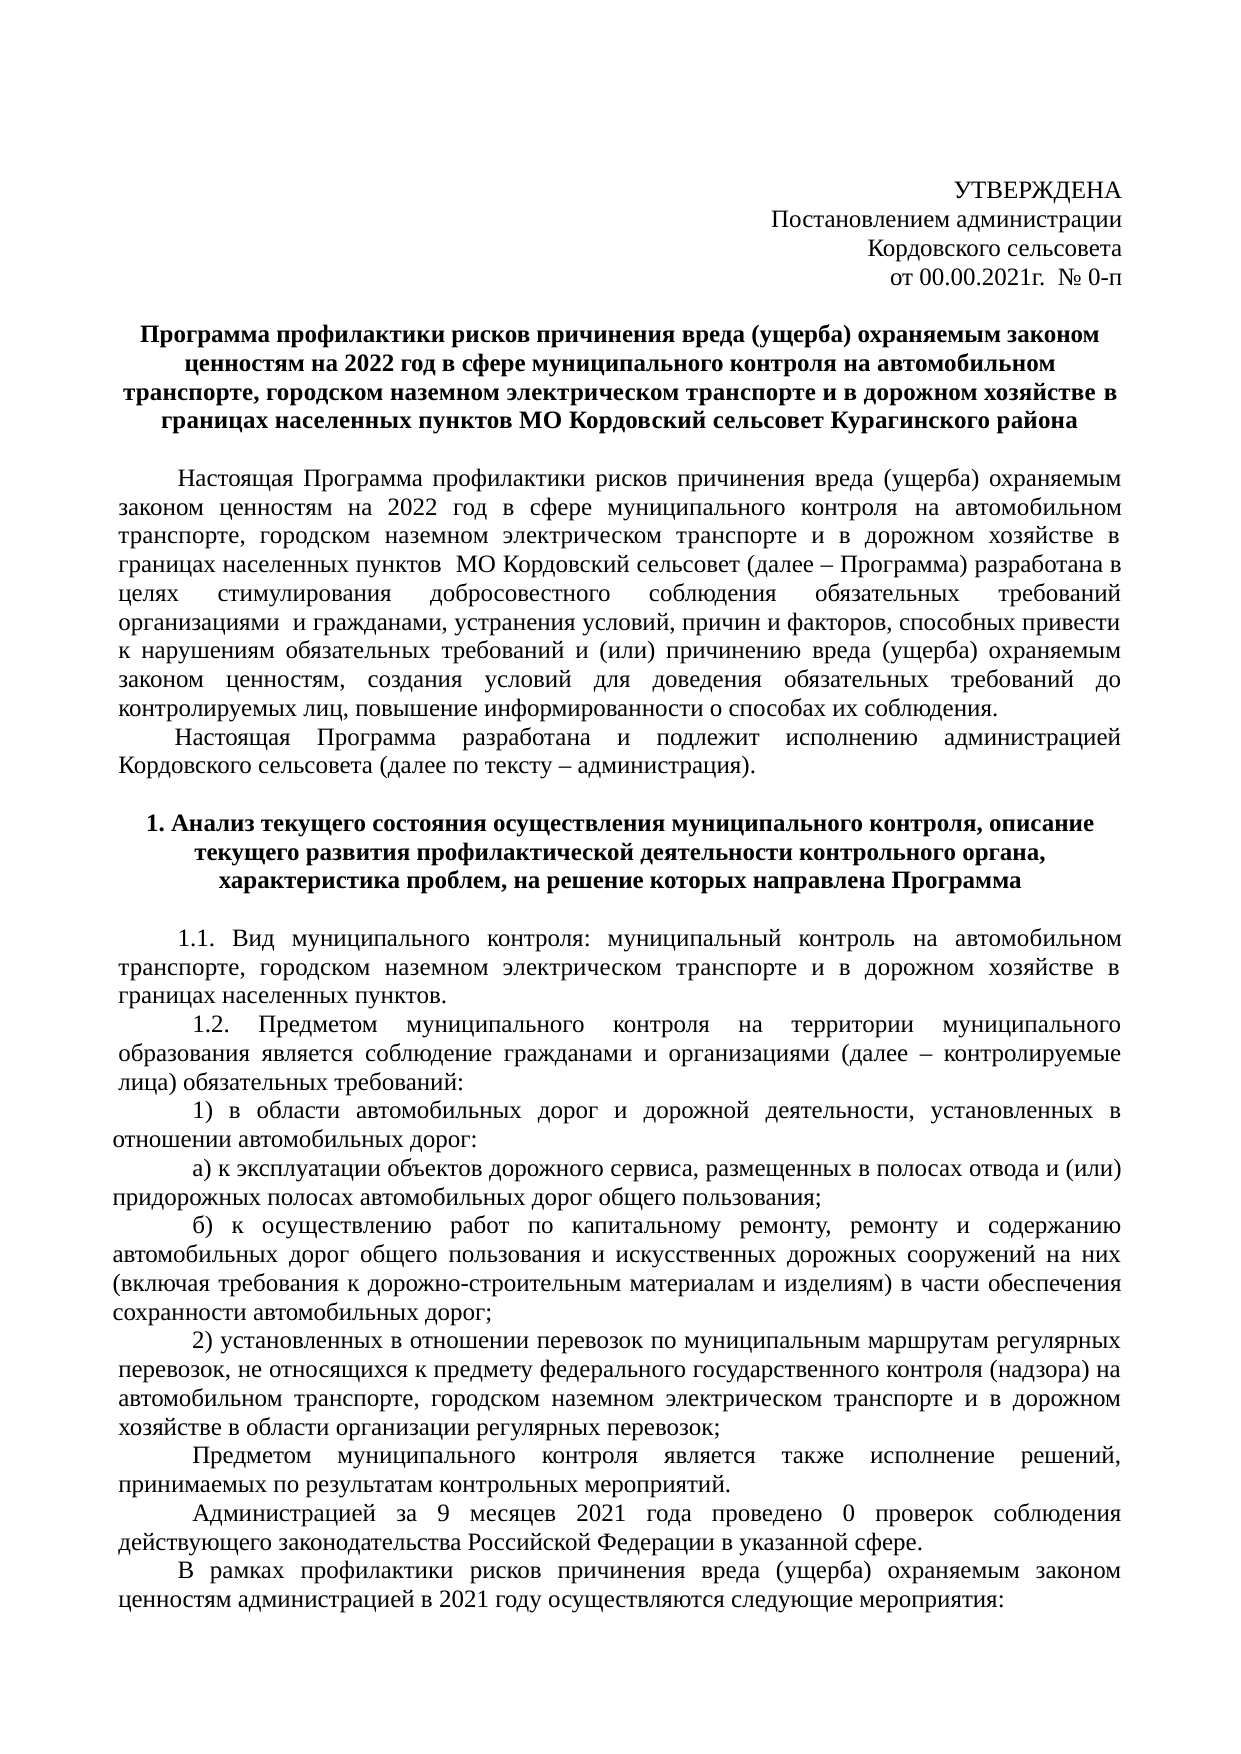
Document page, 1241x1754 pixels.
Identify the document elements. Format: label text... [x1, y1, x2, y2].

text 2) установленных в отношении перевозок по муниципальным маршрутам регулярных перевозок, не относящихся к предмету федерального государственного контроля (надзора) на автомобильном транспорте, городском наземном электрическом транспорте и в дорожном хозяйстве в области организации регулярных перевозок; [118, 1326, 1122, 1441]
text Предметом муниципального контроля является также исполнение решений, принимаемых по результатам контрольных мероприятий. [118, 1441, 1122, 1498]
text УТВЕРЖДЕНА [737, 176, 1122, 204]
text Администрацией за 9 месяцев 2021 года проведено 0 проверок соблюдения действующего законодательства Российской Федерации в указанной сфере. [118, 1498, 1122, 1556]
text 1. Анализ текущего состояния осуществления муниципального контроля, описание текущего развития профилактической деятельности контрольного органа, характеристика проблем, на решение которых направлена Программа [118, 808, 1122, 894]
text Программа профилактики рисков причинения вреда (ущерба) охраняемым законом ценностям на 2022 год в сфере муниципального контроля на автомобильном транспорте, городском наземном электрическом транспорте и в дорожном хозяйстве в границах населенных пунктов МО Кордовский сельсовет Курагинского района [118, 319, 1122, 434]
text Постановлением администрации Кордовского сельсовета [737, 204, 1122, 262]
text а) к эксплуатации объектов дорожного сервиса, размещенных в полосах отвода и (или) придорожных полосах автомобильных дорог общего пользования; [112, 1153, 1122, 1211]
text от 00.00.2021г. № 0-п [118, 262, 1122, 291]
text Настоящая Программа профилактики рисков причинения вреда (ущерба) охраняемым законом ценностям на 2022 год в сфере муниципального контроля на автомобильном транспорте, городском наземном электрическом транспорте и в дорожном хозяйстве в границах населенных пунктов МО Кордовский сельсовет (далее – Программа) разработана в целях стимулирования добросовестного соблюдения обязательных требований организациями и гражданами, устранения условий, причин и факторов, способных привести к нарушениям обязательных требований и (или) причинению вреда (ущерба) охраняемым законом ценностям, создания условий для доведения обязательных требований до контролируемых лиц, повышение информированности о способах их соблюдения. [118, 463, 1122, 722]
text 1) в области автомобильных дорог и дорожной деятельности, установленных в отношении автомобильных дорог: [112, 1096, 1122, 1153]
text 1.2. Предметом муниципального контроля на территории муниципального образования является соблюдение гражданами и организациями (далее – контролируемые лица) обязательных требований: [118, 1009, 1122, 1096]
text 1.1. Вид муниципального контроля: муниципальный контроль на автомобильном транспорте, городском наземном электрическом транспорте и в дорожном хозяйстве в границах населенных пунктов. [118, 923, 1122, 1009]
text б) к осуществлению работ по капитальному ремонту, ремонту и содержанию автомобильных дорог общего пользования и искусственных дорожных сооружений на них (включая требования к дорожно-строительным материалам и изделиям) в части обеспечения сохранности автомобильных дорог; [112, 1211, 1122, 1326]
text В рамках профилактики рисков причинения вреда (ущерба) охраняемым законом ценностям администрацией в 2021 году осуществляются следующие мероприятия: [118, 1556, 1122, 1613]
text Настоящая Программа разработана и подлежит исполнению администрацией Кордовского сельсовета (далее по тексту – администрация). [118, 722, 1122, 779]
